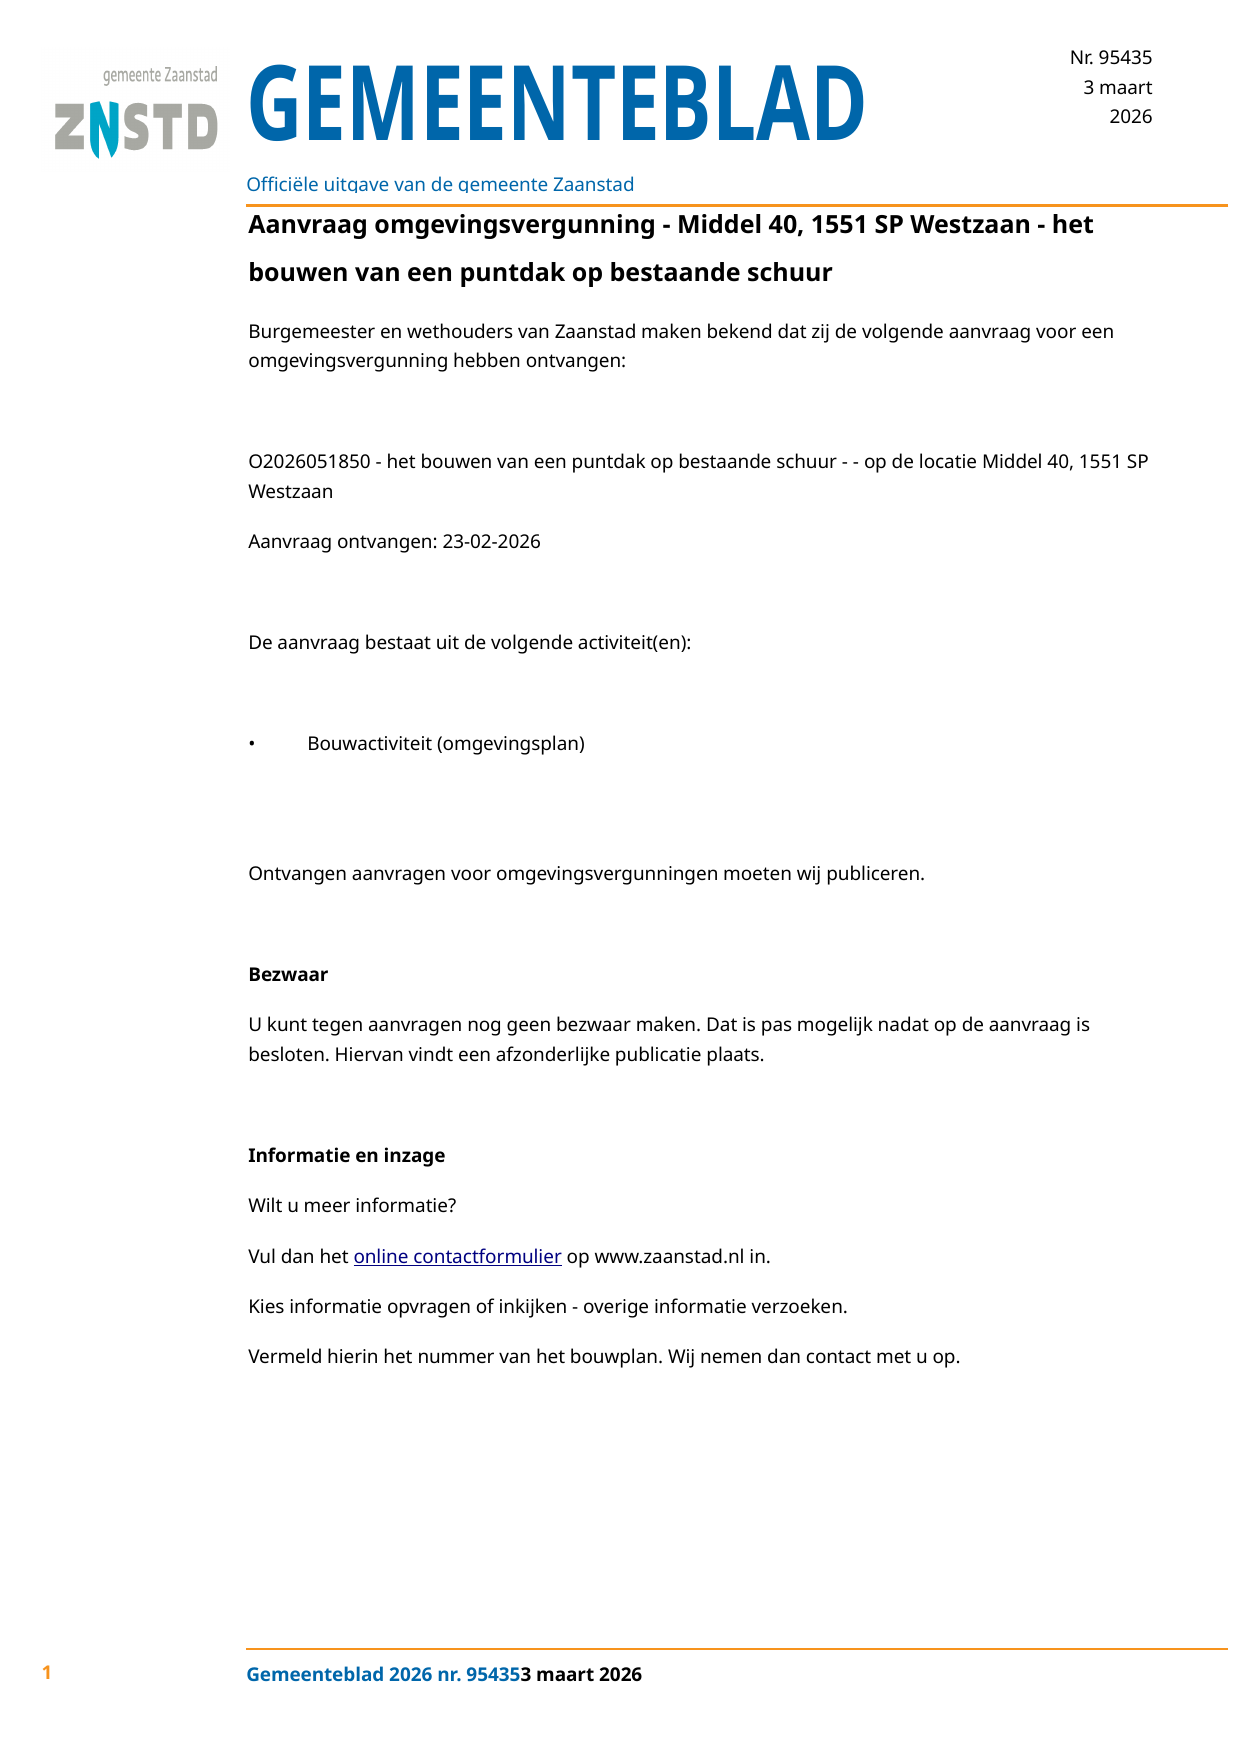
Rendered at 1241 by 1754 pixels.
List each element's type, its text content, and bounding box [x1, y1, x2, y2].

text O2026051850 - het bouwen van een puntdak op bestaande schuur - - op de locatie Middel 40, 1551 SP Westzaan [248, 448, 1152, 504]
picture [41, 47, 231, 172]
text Informatie en inzage [248, 1142, 1152, 1168]
text Aanvraag omgevingsvergunning - Middel 40, 1551 SP Westzaan - het bouwen van een puntdak op bestaande schuur [248, 207, 1152, 288]
list Bouwactiviteit (omgevingsplan) [248, 730, 1152, 756]
text De aanvraag bestaat uit de volgende activiteit(en): [248, 629, 1152, 655]
text U kunt tegen aanvragen nog geen bezwaar maken. Dat is pas mogelijk nadat op de aanvraag is besloten. Hiervan vindt een afzonderlijke publicatie plaats. [248, 1012, 1152, 1067]
text Vermeld hierin het nummer van het bouwplan. Wij nemen dan contact met u op. [248, 1344, 1152, 1369]
text Aanvraag ontvangen: 23-02-2026 [248, 528, 1152, 554]
text Kies informatie opvragen of inkijken - overige informatie verzoeken. [248, 1293, 1152, 1319]
text Burgemeester en wethouders van Zaanstad maken bekend dat zij de volgende aanvraag voor een omgevingsvergunning hebben ontvangen: [248, 318, 1152, 373]
text Vul dan het online contactformulier op www.zaanstad.nl in. [248, 1243, 1152, 1269]
text Wilt u meer informatie? [248, 1192, 1152, 1218]
text Bezwaar [248, 961, 1152, 987]
text Ontvangen aanvragen voor omgevingsvergunningen moeten wij publiceren. [248, 860, 1152, 886]
